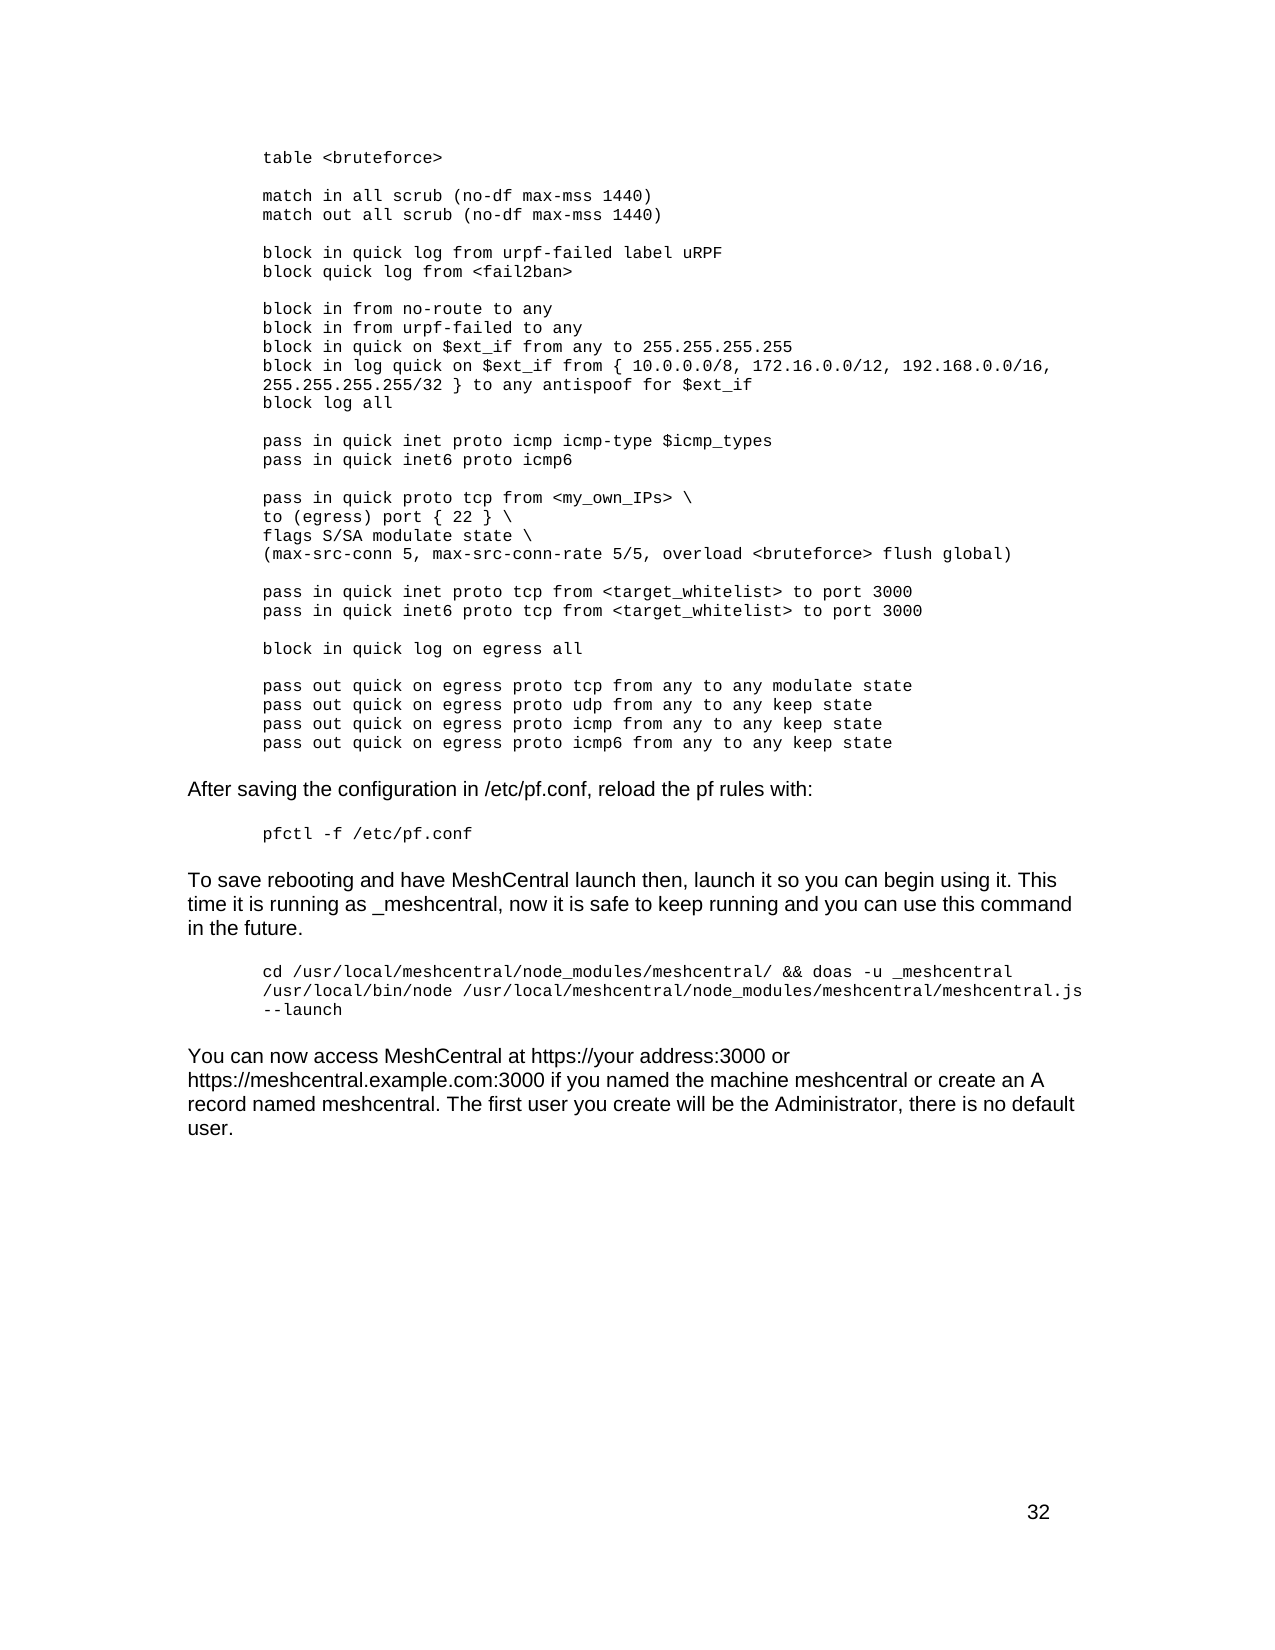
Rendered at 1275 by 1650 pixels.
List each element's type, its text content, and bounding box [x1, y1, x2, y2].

text pass out quick on egress proto tcp from any to any modulate state [262, 678, 1087, 697]
text table <bruteforce> [262, 150, 1087, 169]
text To save rebooting and have MeshCentral launch then, launch it so you can begin using it. This time it is running as _meshcentral, now it is safe to keep running and you can use this command in the future. [187, 868, 1087, 940]
text block in from no-route to any [262, 301, 1087, 320]
text pass in quick inet proto tcp from <target_whitelist> to port 3000 [262, 584, 1087, 602]
text pass in quick inet6 proto icmp6 [262, 452, 1087, 471]
text block quick log from <fail2ban> [262, 263, 1087, 282]
text block in quick log from urpf-failed label uRPF [262, 244, 1087, 263]
text block in quick on $ext_if from any to 255.255.255.255 [262, 338, 1087, 357]
text to (egress) port { 22 } \ [262, 508, 1087, 527]
text You can now access MeshCentral at https://your address:3000 or https://meshcentral.example.com:3000 if you named the machine meshcentral or create an A record named meshcentral. The first user you create will be the Administrator, there is no default user. [187, 1044, 1087, 1140]
text After saving the configuration in /etc/pf.conf, reload the pf rules with: [187, 777, 1087, 801]
text block log all [262, 395, 1087, 414]
text pass in quick inet proto icmp icmp-type $icmp_types [262, 433, 1087, 452]
text block in quick log on egress all [262, 640, 1087, 659]
text pfctl -f /etc/pf.conf [262, 825, 1087, 844]
text match in all scrub (no-df max-mss 1440) [262, 188, 1087, 207]
text cd /usr/local/meshcentral/node_modules/meshcentral/ && doas -u _meshcentral /usr/local/bin/node /usr/local/meshcentral/node_modules/meshcentral/meshcentral.js --launch [262, 964, 1087, 1020]
text block in from urpf-failed to any [262, 320, 1087, 338]
text pass in quick proto tcp from <my_own_IPs> \ [262, 489, 1087, 508]
text match out all scrub (no-df max-mss 1440) [262, 207, 1087, 225]
text pass out quick on egress proto udp from any to any keep state [262, 697, 1087, 716]
text block in log quick on $ext_if from { 10.0.0.0/8, 172.16.0.0/12, 192.168.0.0/16, 255.255.255.255/32 } to any antispoof for $ext_if [262, 357, 1087, 395]
text (max-src-conn 5, max-src-conn-rate 5/5, overload <bruteforce> flush global) [262, 546, 1087, 565]
text pass out quick on egress proto icmp from any to any keep state [262, 716, 1087, 734]
text flags S/SA modulate state \ [262, 527, 1087, 546]
text pass in quick inet6 proto tcp from <target_whitelist> to port 3000 [262, 602, 1087, 621]
text pass out quick on egress proto icmp6 from any to any keep state [262, 734, 1087, 753]
